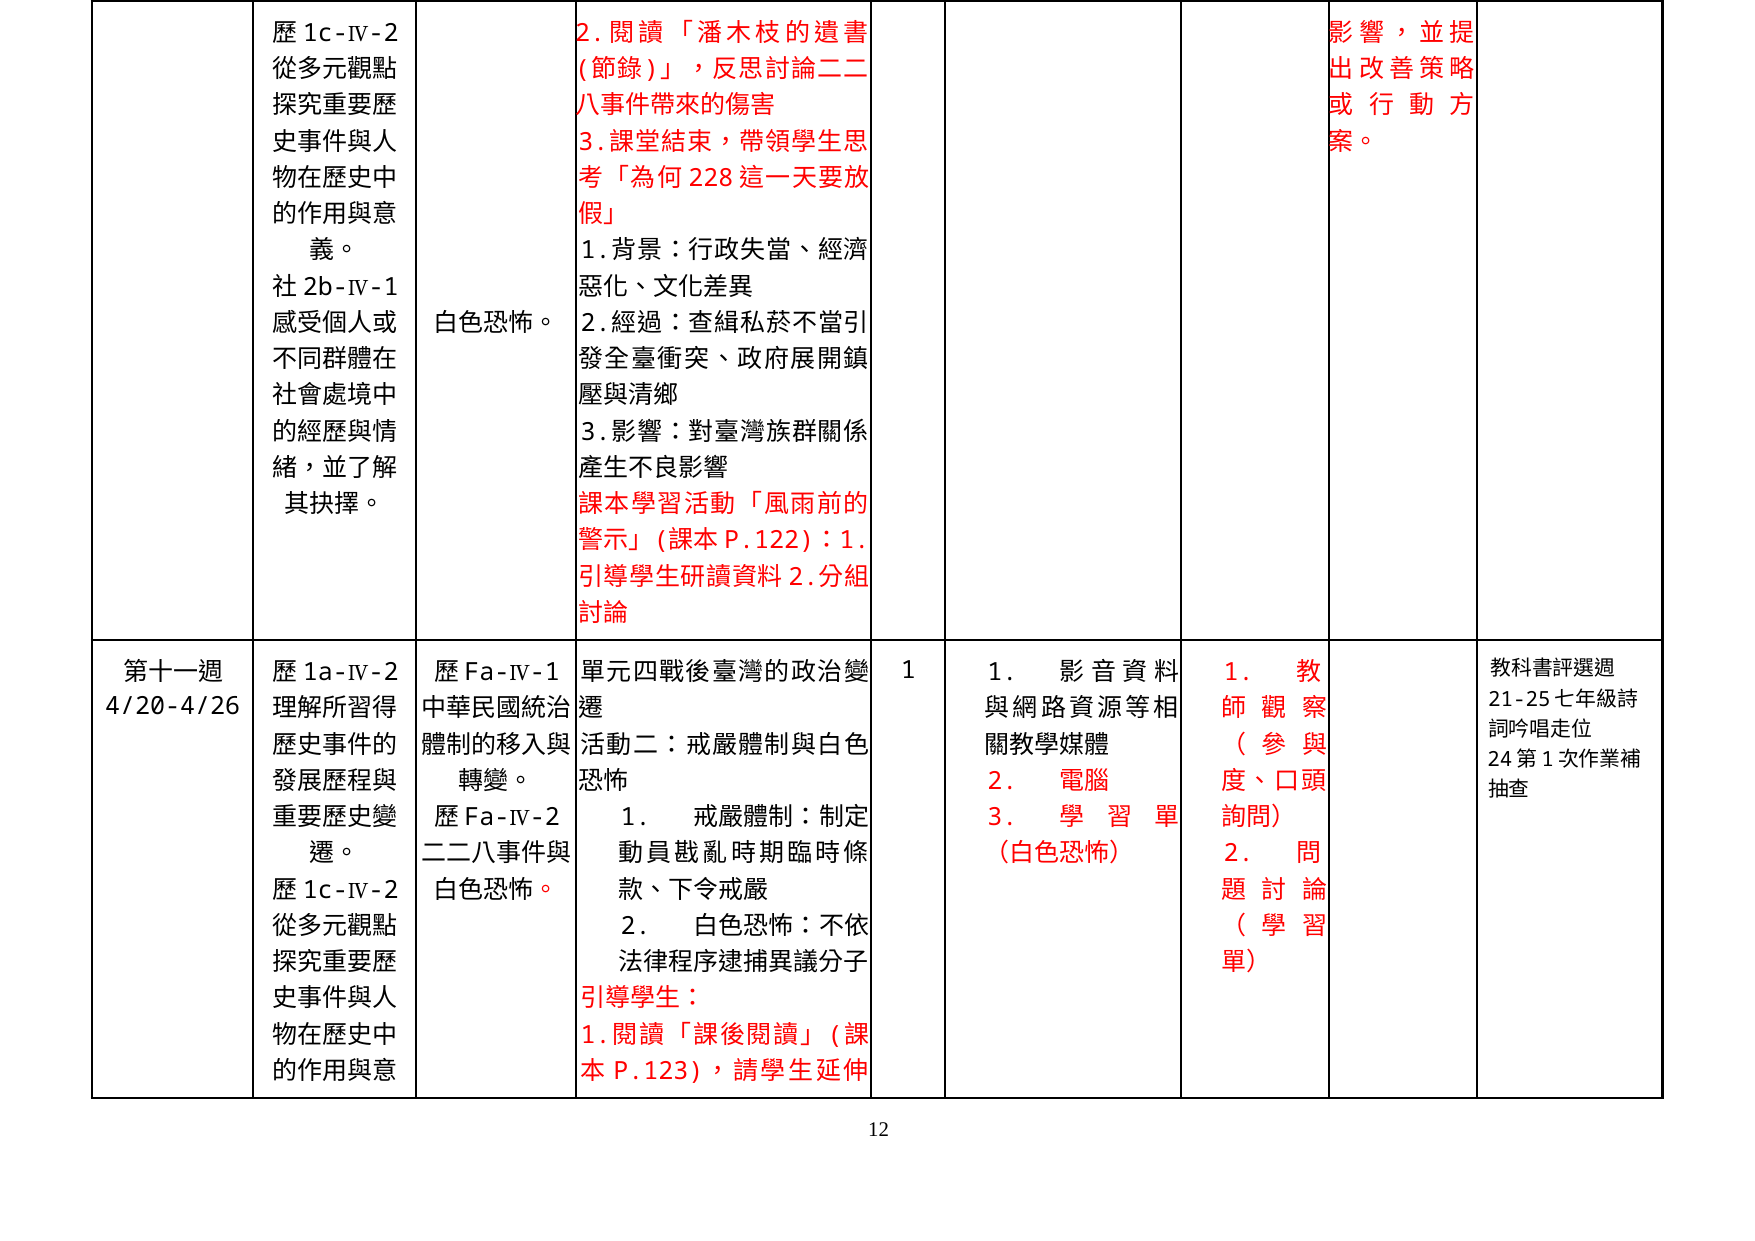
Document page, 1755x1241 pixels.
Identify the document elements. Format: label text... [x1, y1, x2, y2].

table_cell [872, 2, 944, 639]
table_cell [93, 2, 252, 639]
table_cell 歷1a-Ⅳ-2 理解所習得歷史事件的發展歷程與重要歷史變遷。 歷1c-Ⅳ-2 從多元觀點探究重要歷史事件與人物在歷史中的作用與意 [254, 641, 415, 1097]
table_cell [1330, 641, 1476, 1097]
table_cell 歷1c-Ⅳ-2 從多元觀點探究重要歷史事件與人物在歷史中的作用與意義。 社2b-Ⅳ-1 感受個人或不同群體在社會處境中的經歷與情緒，並了解其抉擇。 [254, 2, 415, 639]
table_cell 歷Fa-Ⅳ-1 中華民國統治體制的移入與轉變。 歷Fa-Ⅳ-2 二二八事件與白色恐怖。 [417, 641, 575, 1097]
table_cell 教科書評選週 21-25七年級詩詞吟唱走位 24第1次作業補抽查 [1478, 641, 1661, 1097]
table_cell [1182, 2, 1328, 639]
table_cell 影音資料與網路資源等相關教學媒體 電腦 學習單（白色恐怖） [946, 641, 1180, 1097]
table_cell [1478, 2, 1661, 639]
table_cell 1 [872, 641, 944, 1097]
table_cell 2.閱讀「潘木枝的遺書(節錄)」，反思討論二二八事件帶來的傷害 3.課堂結束，帶領學生思考「為何228這一天要放假」 1.背景：行政失當、經濟惡化、文化差異 2.經過：查緝私菸不當引發全臺衝突、政府展開鎮壓與清鄉 3.影響：對臺灣族群關係產生不良影響 課本學習活動「風雨前的警示」(課本P.122)：1.引導學生研讀資料2.分組討論 [577, 2, 870, 639]
table_cell 影響，並提出改善策略或行動方案。 [1330, 2, 1476, 639]
table_cell 教師觀察（參與度、口頭詢問） 問題討論（學習單） [1182, 641, 1328, 1097]
table_cell 單元四戰後臺灣的政治變遷 活動二：戒嚴體制與白色恐怖 戒嚴體制：制定動員戡亂時期臨時條款、下令戒嚴 白色恐怖：不依法律程序逮捕異議分子 引導學生： 1.閱讀「課後閱讀」(課本P.123)，請學生延伸 [577, 641, 870, 1097]
table_cell [946, 2, 1180, 639]
table_cell 第十一週4/20-4/26 [93, 641, 252, 1097]
table_cell 白色恐怖。 [417, 2, 575, 639]
